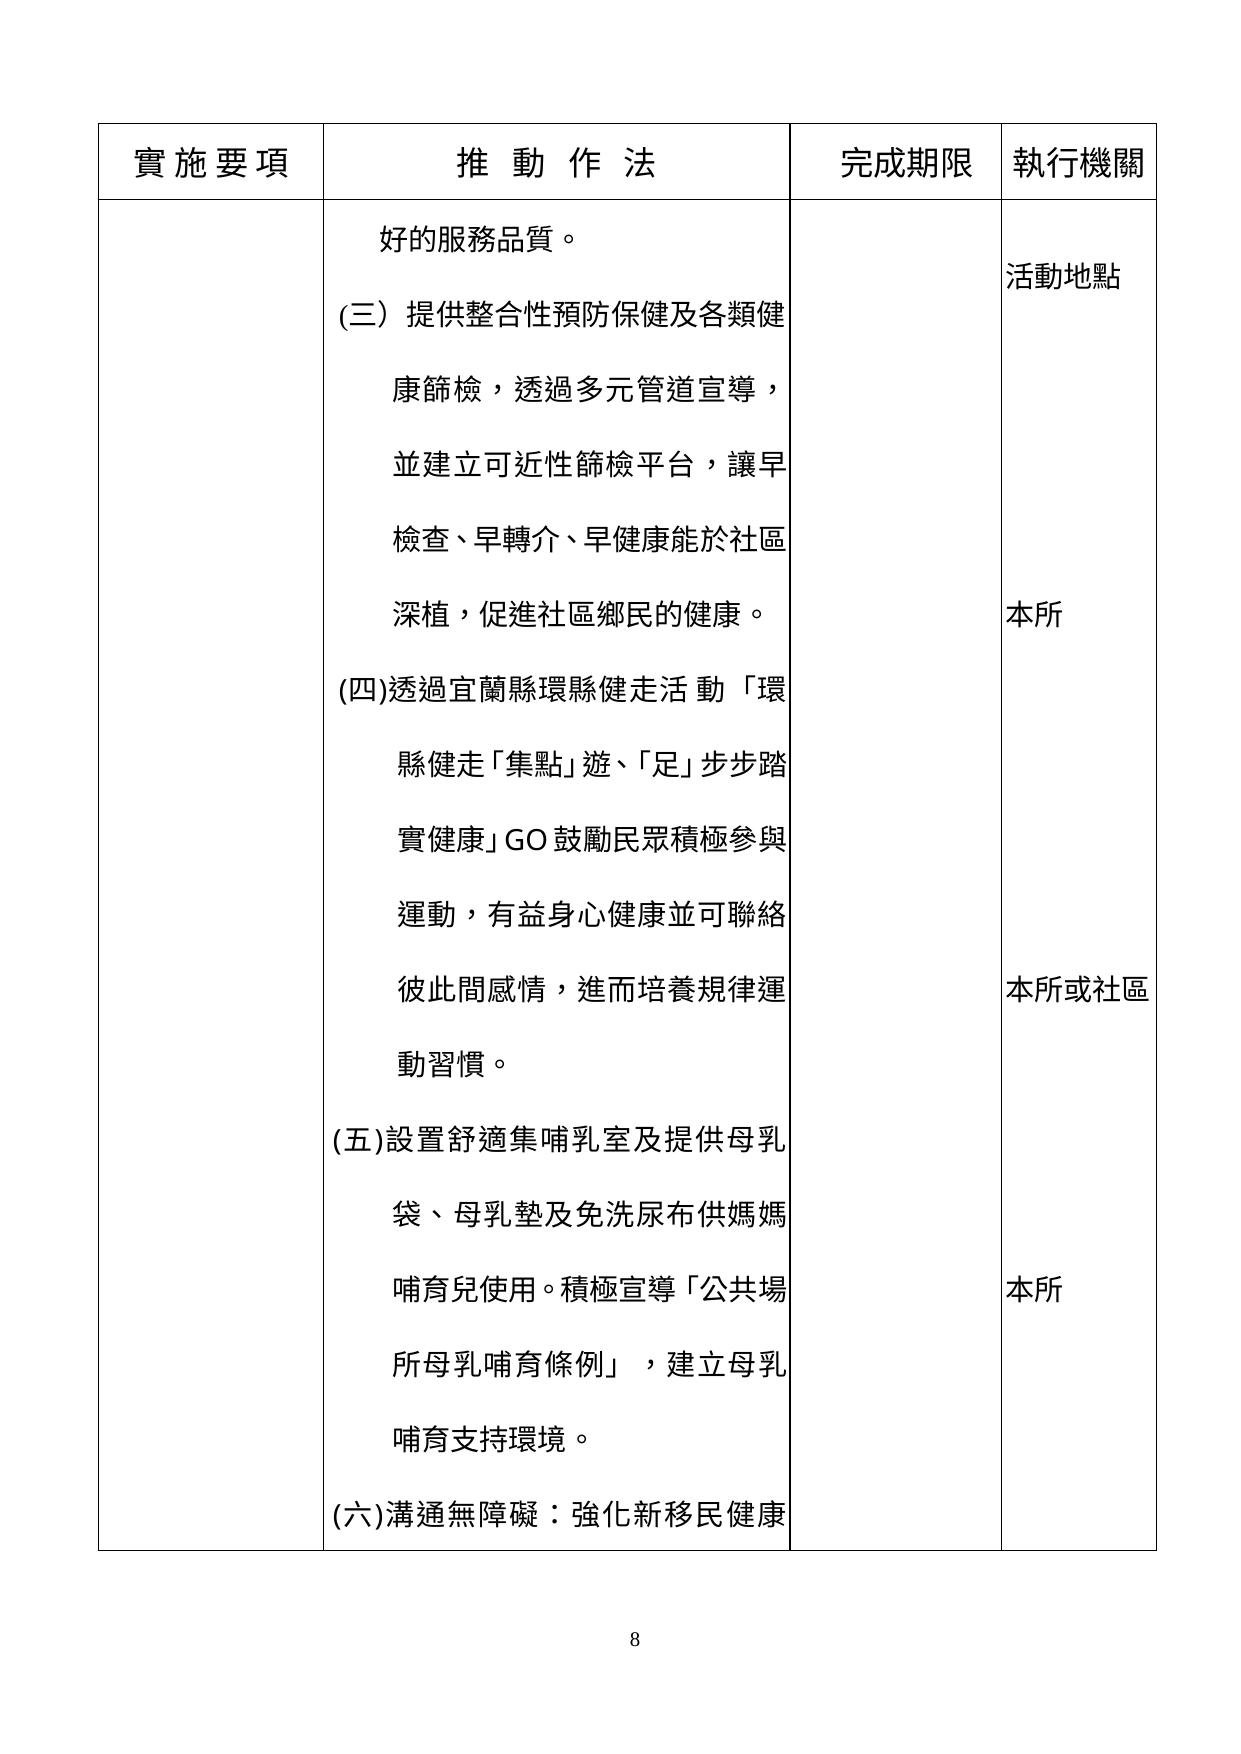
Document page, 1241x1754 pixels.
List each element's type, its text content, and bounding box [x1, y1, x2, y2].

table_header 實 施 要 項 [99, 124, 323, 199]
table_cell 113年12月 113年12月 113年12月 即時 即時 113年12月 113年12月 即時 即時 即時 即時 即時 即時 即時 即時 即時 即時 配合業務活動 即時 即時 配合業務活動 即時 即時 配合業務活動 配合計畫活動 即時 即時 [791, 200, 1001, 1550]
table_cell 活動地點 本所 本所或社區 本所 [1002, 200, 1156, 1550]
table_cell 服務空間：提供人性化服務設施及舒適洽公環境（含引導標示、無障礙設施及各項業務申辦書表文件陳列），便利民眾洽公與實用性。 (二)提昇專業素養與品質：建立專業優質形象服務人員，每年參加各項業務研習及技能訓練，落實終身學習宗旨。 (三)服務行銷：善用傳播媒體及透過辦理各項社區活動、座談會、說明會等，行銷本所各項服務措施及功能。 (四)積極推展本所服務作為，激勵同仁士氣爭取民眾認同及獎項殊榮之肯定。 (一)提升單一窗口服務全功能程度，加強服務人員處理各項申辦案件知能，縮短民眾等候時間。 (二)利用本所公布欄、電子跑馬燈或網站等方式，提供服務申辦資訊予民眾參考查詢。 (三) 每年辦理1次辦公環境、設備及網站檢查（包括 標示及引導設施、服務動線、申辦及閱覽資訊、 書表範例、文宣資料、環境綠美化、等候區、哺乳室等便利設施、無障礙設施及網站資訊露出正確性之檢討），以通用設計之概念，提供不同客群適切的服務。 (四)推行服務人員服務禮貌運動，於服務過程主動詢 問服務需求，使用禮貌性用語，進行主動引導及 走動式管理，協助民眾各項申辦事務。 (五)提供網站線上掛號及表單索取服務，提高線上申辦使用率。 (一)納入民眾參與服務設計或邀請民間協力合作，提供符合民眾需求的服務：善用企業、民間團體通路、據點、人力、資源， 增加政府服務資訊強度及能見度。 (二)善用各類意見調查工具與方法，蒐集民眾對服務的需求或建議，適予調整服務措施：利用各項研習會、座談會、或相關會議等方式，建立民眾意見反映及回饋之暢通管道。 (三)傾聽民眾意見，積極回應，有效協助民眾解決問題：提供首長信箱、本所網頁意見橋及意見箱等，審慎、迅速、正確地處理問題，有效掌握答覆民眾陳情或建議事項。 (四)有系統地建立「常見問題集」（FAQ）管理機制， 並透過其回饋意見，轉換為政策改進依據或施政參考。 於網站公開機關基本資料、相關法規、執行計畫、 服務措施或為民服務白皮書等重要資訊，並即時更新。公開之資訊或政策內容以簡明、易讀、易懂之型式呈現，供民眾查閱。對外提供之文件如為可編輯者，採用ODF文書格式；非可編輯者，採用 PDF文書格式。 (二)建立檢索系統，規劃提供多樣性檢索服務。利用檢索服務系統，便捷民眾使用。 (三)提供民眾廣泛的資訊，建置跨機關資訊整合平台(如本縣各醫院、健康諮詢網站、各縣市衛生局等)，提升資訊資源共享及使用效率。 (四)提供WIFI無線網路使用。 (一)彈性調整服務時間、地點，規劃創新性措施，以解決服務問題。 (二)力求有價值之創新服務型態與多元化方式，以較少成本提供更好的服務品質。 (三）提供整合性預防保健及各類健康篩檢，透過多元管道宣導，並建立可近性篩檢平台，讓早檢查、早轉介、早健康能於社區深植，促進社區鄉民的健康。 (四)透過宜蘭縣環縣健走活 動「環縣健走「集點」遊、「足」步步踏實健康」GO鼓勵民眾積極參與運動，有益身心健康並可聯絡彼此間感情，進而培養規律運動習慣。 (五)設置舒適集哺乳室及提供母乳袋、母乳墊及免洗尿布供媽媽哺育兒使用。積極宣導「公共場所母乳哺育條例」，建立母乳哺育支持環境。 (六)溝通無障礙：強化新移民健康照護服務，提供多元化照護資訊，透過通譯人提供無障礙溝通服務。 (七)建構安全場所：設有 AED （自動體外心臟電擊器）及70%員工已接受CPR（心肺復甦術）＋ AED訓練，並取得安全場所認證；於社區、機關 團體學校推廣CPR＋AED 訓練，教導民眾自救救人技能。 (八)建構高齡友善城市，成立五結鄉三興站老來寶健康促進家園，轉介長者藥事關懷、社區防跌班、環境改善，共同營造長者安居我們安心之高齡友善城市。 (九)推動遠距健康照護，運用社區式、居家固定式、居家走動式服務平台，服務社區一般民眾，社區老人、獨居老人、慢性病高危險族群及慢性病個案。 (十)長期照顧2.0透過政府的經費補助以提升民眾使用長期照顧服務的可負擔性，讓民眾看得到、付得起、用得到。 1.以全人照顧、在地老化、提供多元連續服務。 2.獲得符合個人需求的長期照顧服務，增進民眾選擇服務的 權利與項目。 3.支持家庭照顧能力，分擔家庭照顧責任。 [324, 200, 789, 1550]
table_cell 一、提升服務品質，深化服務績效 二、便捷服務程序，確保流程透明 三、重視全程意 見回饋及參與力 求服務切合民眾 需求 四、建構友善安全資料開放環境，落實資料公開透明以及便利共享創新應用 五、創新服務方式， 整合服務資源 [99, 200, 323, 1550]
table_header 完成期限 [791, 124, 1001, 199]
table_header 執行機關 [1002, 124, 1156, 199]
table_header 推 動 作 法 [324, 124, 789, 199]
